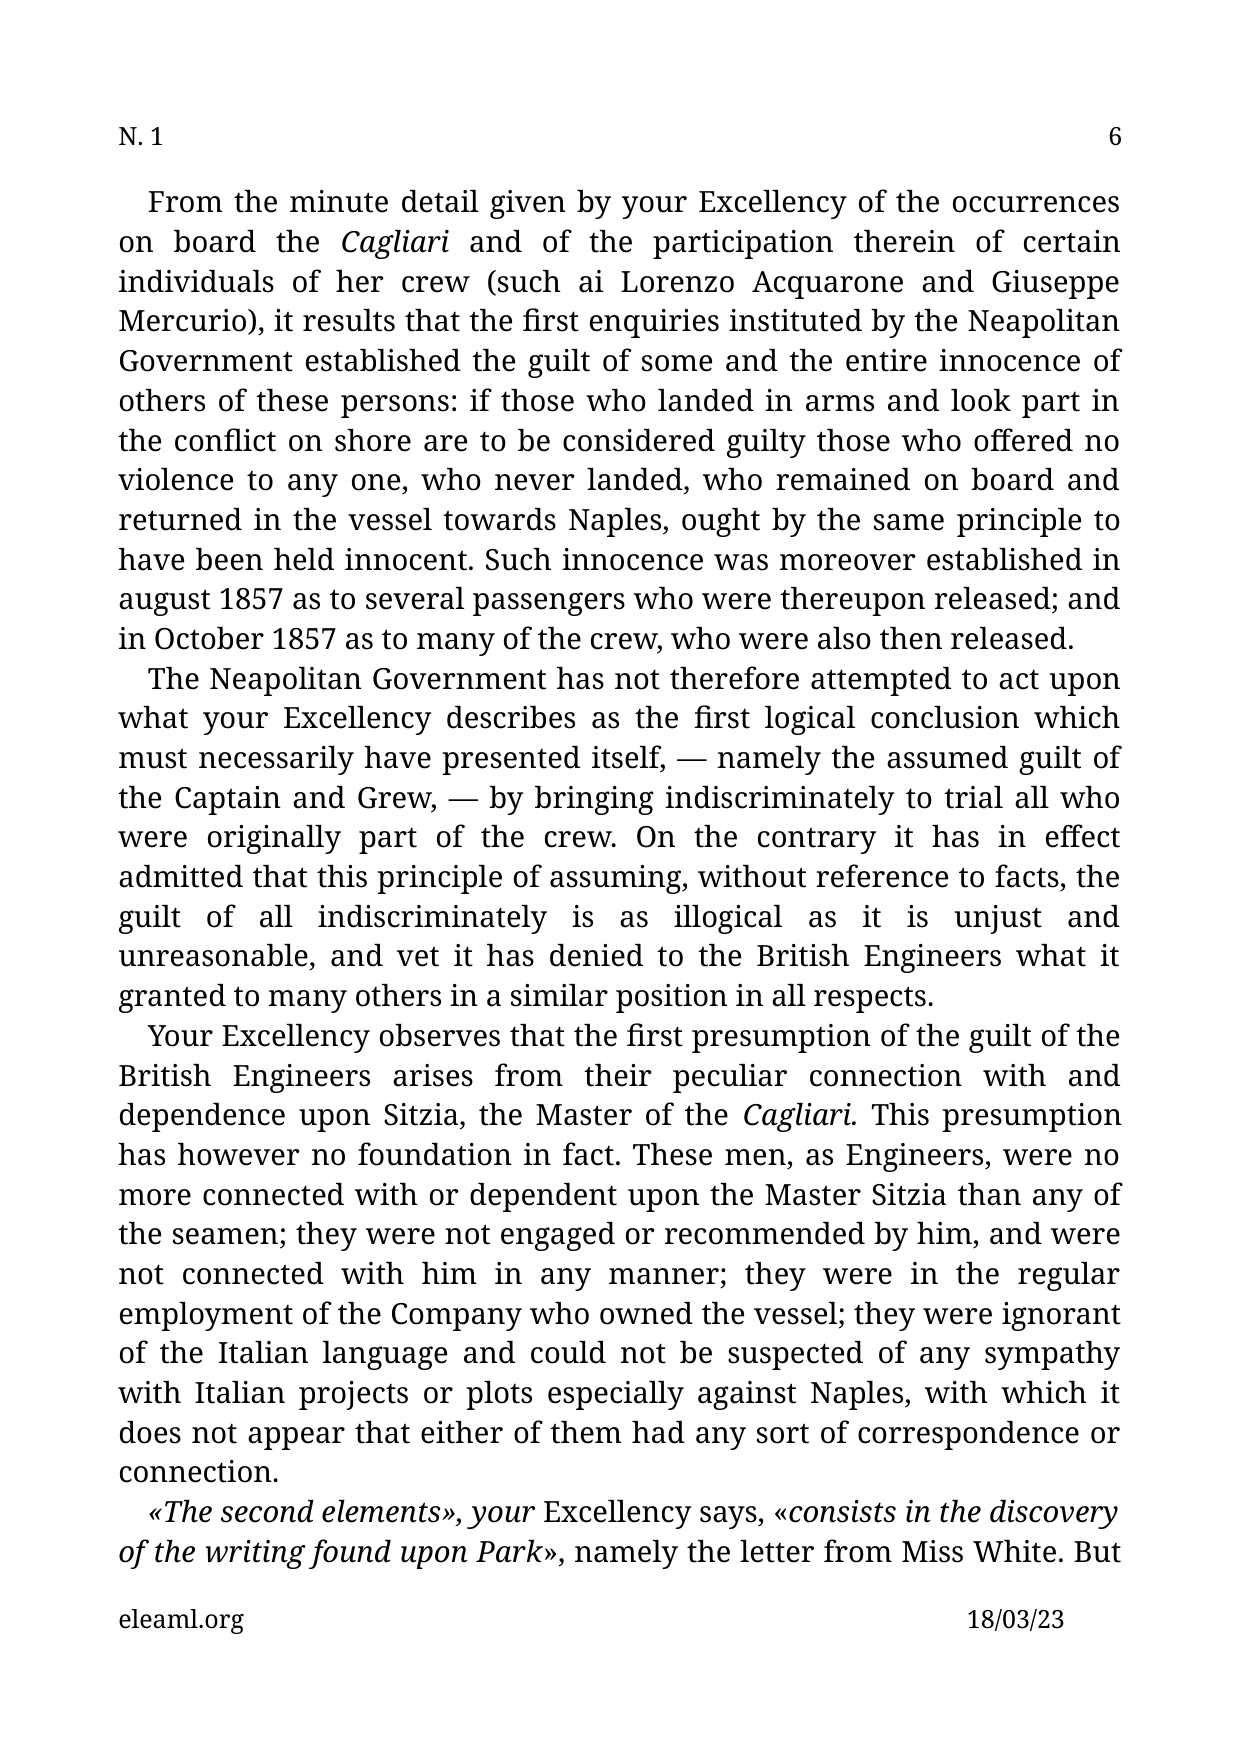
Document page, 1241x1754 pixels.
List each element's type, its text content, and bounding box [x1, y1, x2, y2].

text «The second elements», your Excellency says, «consists in the discovery of the writing found upon Park», namely the letter from Miss White. But [118, 1491, 1122, 1571]
text Your Excellency observes that the first presumption of the guilt of the British Engineers arises from their peculiar connection with and dependence upon Sitzia, the Master of the Cagliari. This presumption has however no foundation in fact. These men, as Engineers, were no more connected with or dependent upon the Master Sitzia than any of the seamen; they were not engaged or recommended by him, and were not connected with him in any manner; they were in the regular employment of the Company who owned the vessel; they were ignorant of the Italian language and could not be suspected of any sympathy with Italian projects or plots especially against Naples, with which it does not appear that either of them had any sort of correspondence or connection. [118, 1015, 1122, 1491]
text From the minute detail given by your Excellency of the occurrences on board the Cagliari and of the participation therein of certain individuals of her crew (such ai Lorenzo Acquarone and Giuseppe Mercurio), it results that the first enquiries instituted by the Neapolitan Government established the guilt of some and the entire innocence of others of these persons: if those who landed in arms and look part in the conflict on shore are to be considered guilty those who offered no violence to any one, who never landed, who remained on board and returned in the vessel towards Naples, ought by the same principle to have been held innocent. Such innocence was moreover established in august 1857 as to several passengers who were thereupon released; and in October 1857 as to many of the crew, who were also then released. [118, 182, 1122, 658]
text The Neapolitan Government has not therefore attempted to act upon what your Excellency describes as the first logical conclusion which must necessarily have presented itself, — namely the assumed guilt of the Captain and Grew, — by bringing indiscriminately to trial all who were originally part of the crew. On the contrary it has in effect admitted that this principle of assuming, without reference to facts, the guilt of all indiscriminately is as illogical as it is unjust and unreasonable, and vet it has denied to the British Engineers what it granted to many others in a similar position in all respects. [118, 658, 1122, 1015]
